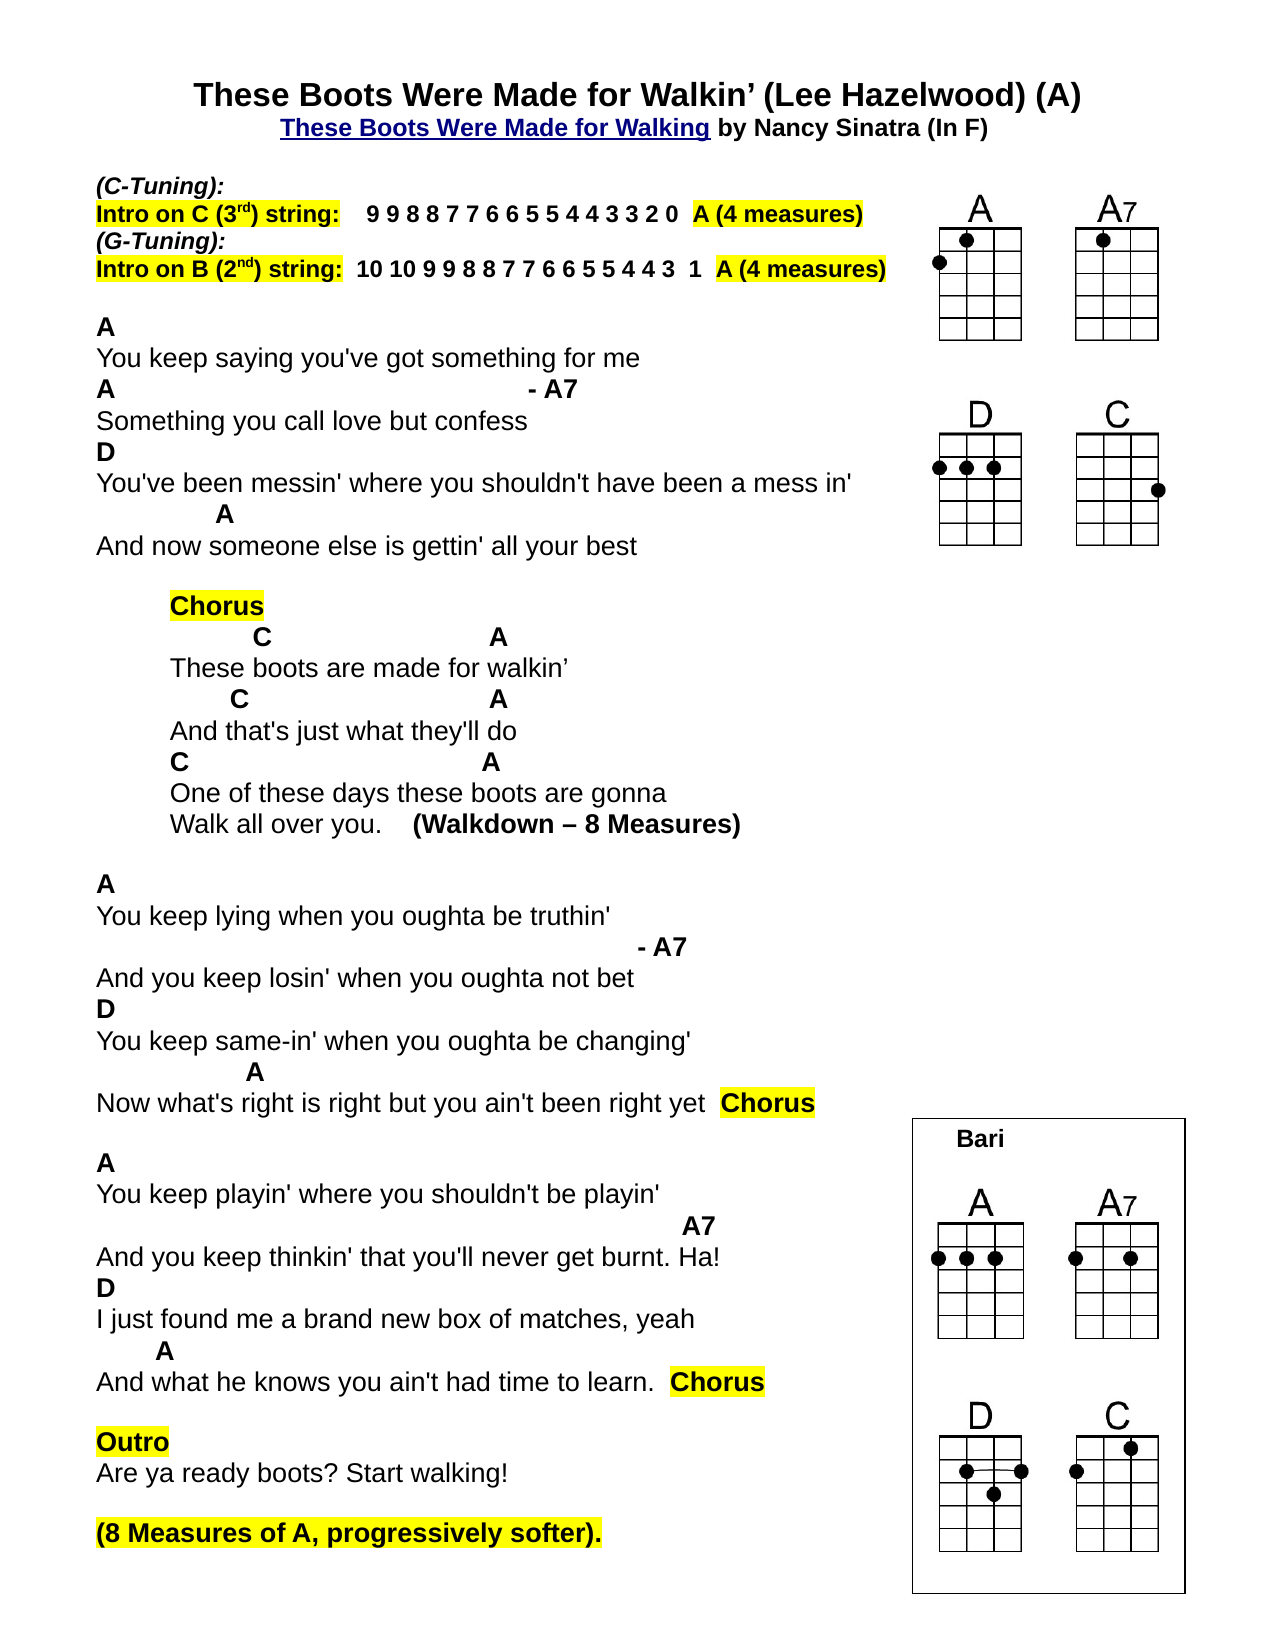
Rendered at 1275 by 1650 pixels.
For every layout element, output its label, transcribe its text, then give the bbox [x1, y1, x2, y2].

table_cell [1049, 1119, 1184, 1159]
table_cell [913, 1159, 1048, 1372]
picture [917, 1377, 1043, 1574]
table_cell [1049, 1372, 1184, 1592]
picture [1053, 1164, 1180, 1361]
table_cell Bari [913, 1119, 1048, 1159]
table_cell [912, 618, 1048, 1118]
table_cell [1049, 1159, 1184, 1372]
picture [917, 377, 1043, 567]
table_cell [1049, 372, 1185, 577]
table_cell [912, 577, 1048, 617]
table_cell [1049, 1594, 1185, 1610]
table_cell [1049, 618, 1185, 1118]
table_header [1049, 166, 1185, 372]
picture [915, 1164, 1046, 1361]
text These Boots Were Made for Walking by Nancy Sinatra (In F) [90, 113, 1185, 142]
picture [1054, 377, 1180, 567]
picture [1053, 172, 1180, 362]
text These Boots Were Made for Walkin’ (Lee Hazelwood) (A) [90, 75, 1185, 113]
table_cell [913, 1372, 1048, 1592]
picture [917, 172, 1043, 362]
table_header (C-Tuning): Intro on C (3rd) string: 9 9 8 8 7 7 6 6 5 5 4 4 3 3 2 0 A (4 measures) (G-Tuning): Intro on B (2nd) string: 10 10 9 9 8 8 7 7 6 6 5 5 4 4 3 1 A (4 measures) A You keep saying you've got something for me A - A7 Something you call love but confess D You've been messin' where you shouldn't have been a mess in' A And now someone else is gettin' all your best Chorus C A These boots are made for walkin’ C A And that's just what they'll do C A One of these days these boots are gonna Walk all over you. (Walkdown – 8 Measures) A You keep lying when you oughta be truthin' - A7 And you keep losin' when you oughta not bet D You keep same-in' when you oughta be changing' A Now what's right is right but you ain't been right yet Chorus A You keep playin' where you shouldn't be playin' A7 And you keep thinkin' that you'll never get burnt. Ha! D I just found me a brand new box of matches, yeah A And what he knows you ain't had time to learn. Chorus Outro Are ya ready boots? Start walking! (8 Measures of A, progressively softer). [90, 166, 912, 1610]
table_cell [912, 372, 1048, 577]
table_cell [1049, 577, 1185, 617]
picture [1054, 1377, 1180, 1574]
table_header [912, 166, 1048, 372]
table_cell [912, 1594, 1048, 1610]
